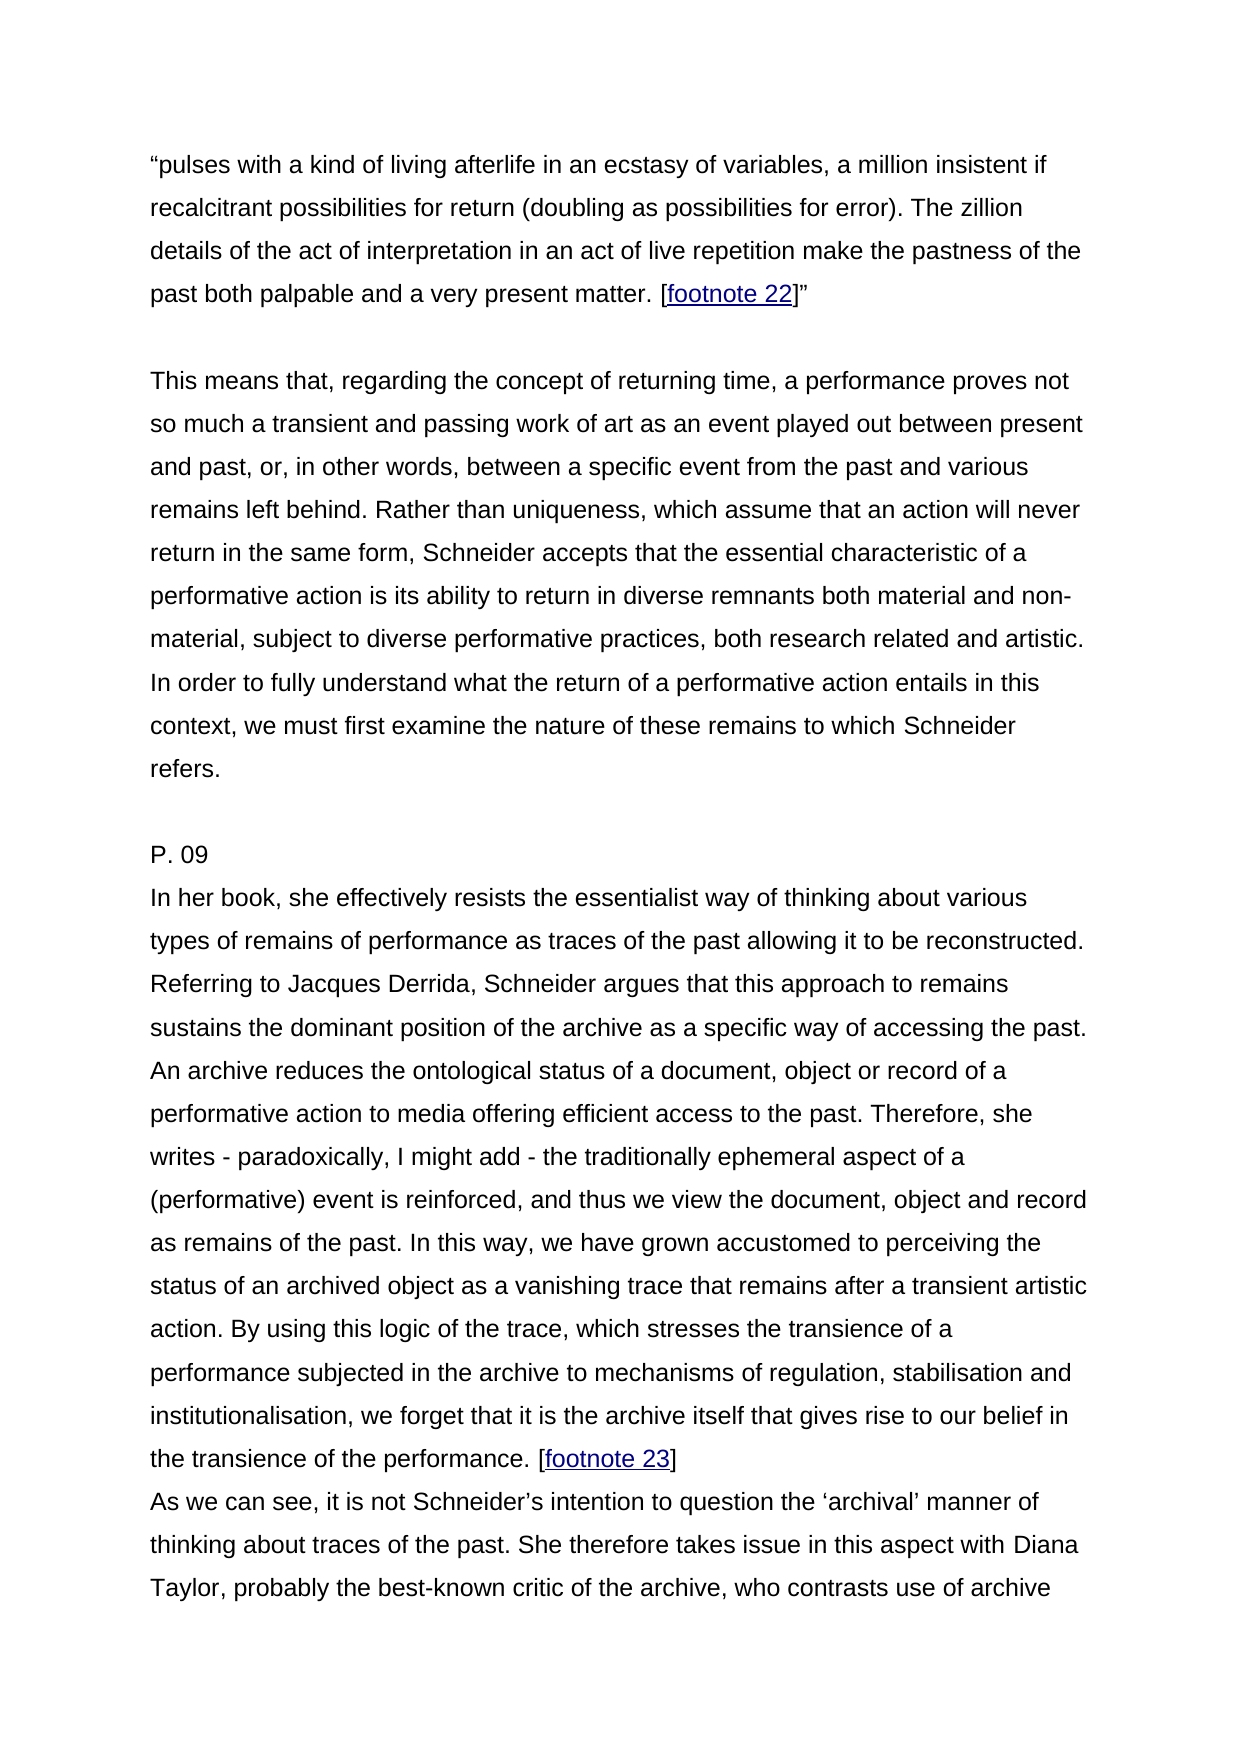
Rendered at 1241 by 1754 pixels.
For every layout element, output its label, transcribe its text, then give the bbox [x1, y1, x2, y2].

text This means that, regarding the concept of returning time, a performance proves not so much a transient and passing work of art as an event played out between present and past, or, in other words, between a specific event from the past and various remains left behind. Rather than uniqueness, which assume that an action will never return in the same form, Schneider accepts that the essential characteristic of a performative action is its ability to return in diverse remnants both material and non-material, subject to diverse performative practices, both research related and artistic. [150, 366, 1090, 653]
text P. 09 [150, 840, 1090, 869]
text “pulses with a kind of living afterlife in an ecstasy of variables, a million insistent if recalcitrant possibilities for return (doubling as possibilities for error). The zillion details of the act of interpretation in an act of live repetition make the pastness of the past both palpable and a very present matter. [footnote 22]” [150, 150, 1090, 308]
text As we can see, it is not Schneider’s intention to question the ‘archival’ manner of thinking about traces of the past. She therefore takes issue in this aspect with Diana Taylor, probably the best-known critic of the archive, who contrasts use of archive [150, 1487, 1090, 1602]
text In her book, she effectively resists the essentialist way of thinking about various types of remains of performance as traces of the past allowing it to be reconstructed. Referring to Jacques Derrida, Schneider argues that this approach to remains sustains the dominant position of the archive as a specific way of accessing the past. An archive reduces the ontological status of a document, object or record of a performative action to media offering efficient access to the past. Therefore, she writes - paradoxically, I might add - the traditionally ephemeral aspect of a (performative) event is reinforced, and thus we view the document, object and record as remains of the past. In this way, we have grown accustomed to perceiving the status of an archived object as a vanishing trace that remains after a transient artistic action. By using this logic of the trace, which stresses the transience of a performance subjected in the archive to mechanisms of regulation, stabilisation and institutionalisation, we forget that it is the archive itself that gives rise to our belief in the transience of the performance. [footnote 23] [150, 883, 1090, 1472]
text In order to fully understand what the return of a performative action entails in this context, we must first examine the nature of these remains to which Schneider refers. [150, 667, 1090, 782]
